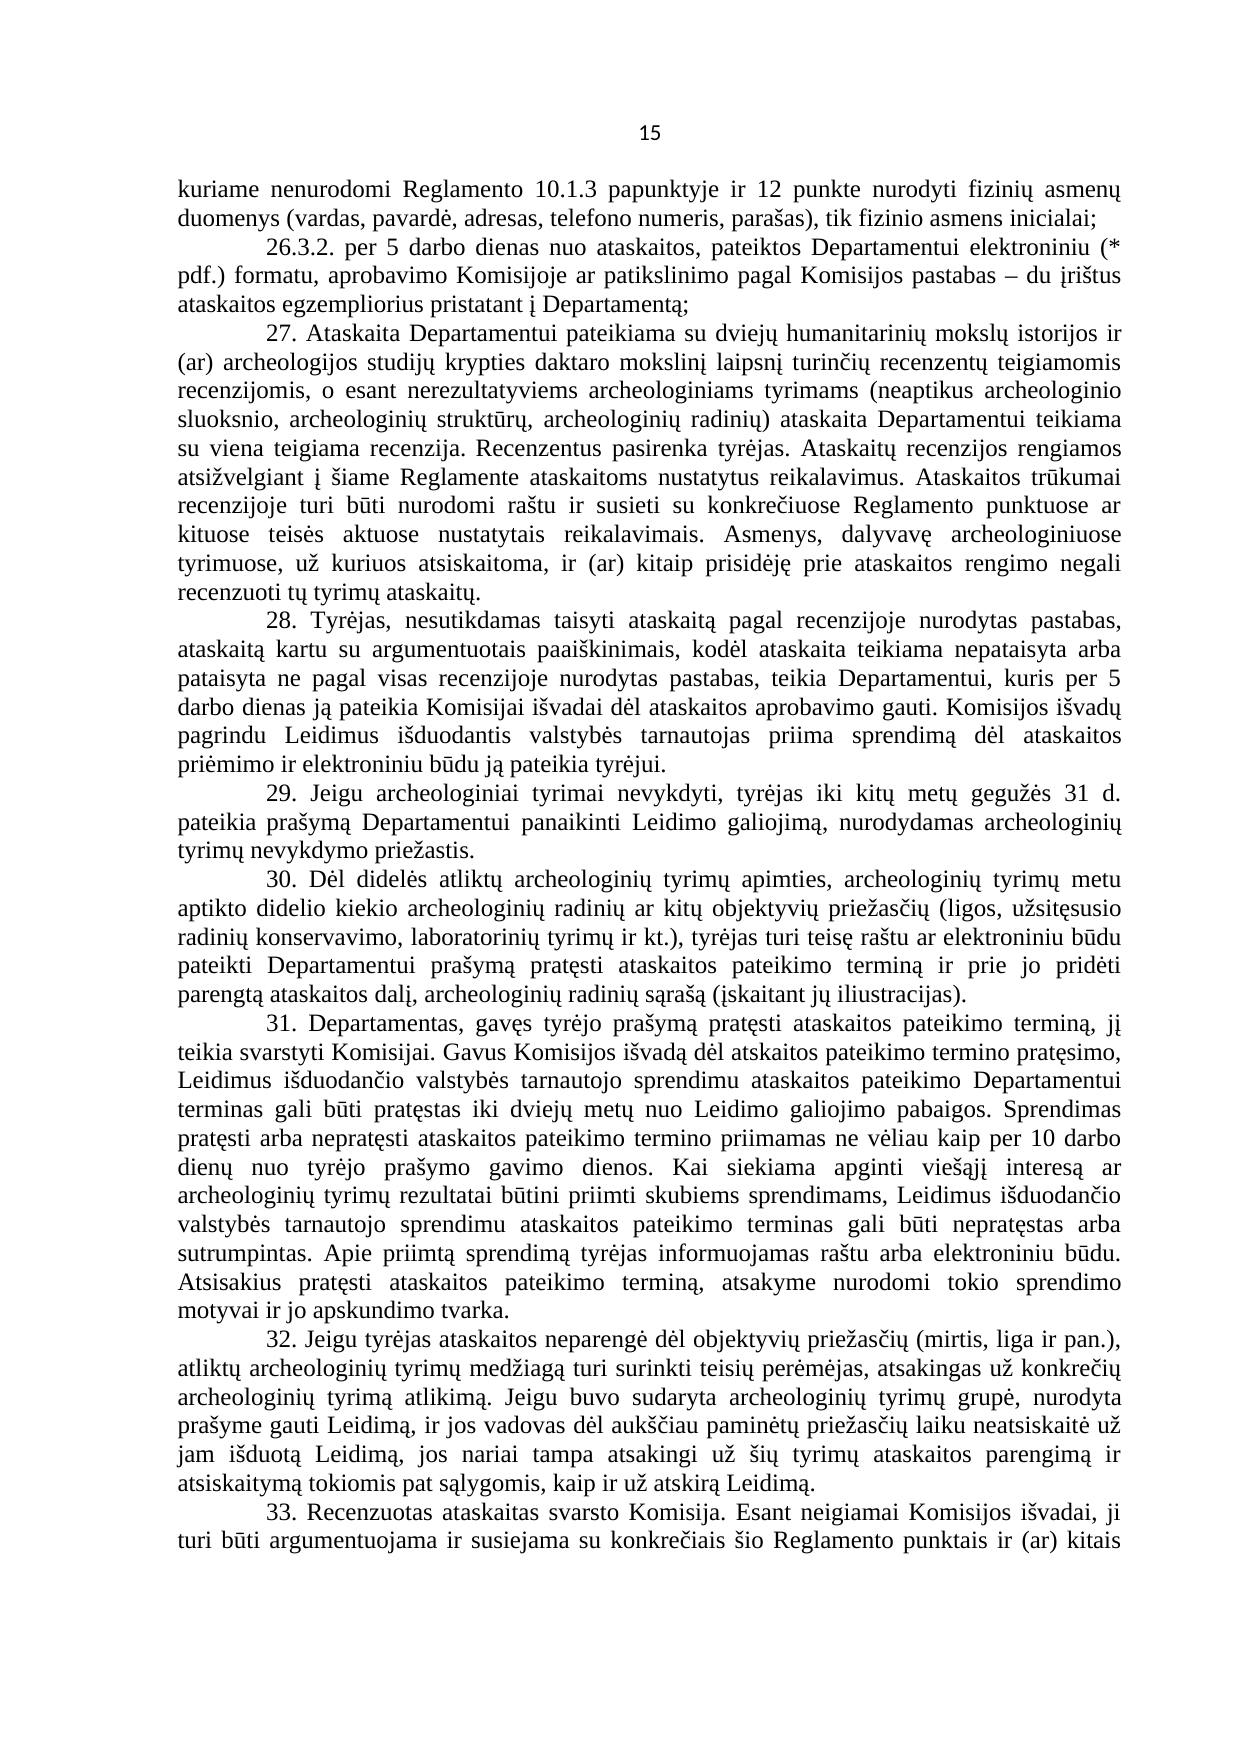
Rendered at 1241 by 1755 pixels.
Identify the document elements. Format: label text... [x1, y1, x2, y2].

text 27. Ataskaita Departamentui pateikiama su dviejų humanitarinių mokslų istorijos ir (ar) archeologijos studijų krypties daktaro mokslinį laipsnį turinčių recenzentų teigiamomis recenzijomis, o esant nerezultatyviems archeologiniams tyrimams (neaptikus archeologinio sluoksnio, archeologinių struktūrų, archeologinių radinių) ataskaita Departamentui teikiama su viena teigiama recenzija. Recenzentus pasirenka tyrėjas. Ataskaitų recenzijos rengiamos atsižvelgiant į šiame Reglamente ataskaitoms nustatytus reikalavimus. Ataskaitos trūkumai recenzijoje turi būti nurodomi raštu ir susieti su konkrečiuose Reglamento punktuose ar kituose teisės aktuose nustatytais reikalavimais. Asmenys, dalyvavę archeologiniuose tyrimuose, už kuriuos atsiskaitoma, ir (ar) kitaip prisidėję prie ataskaitos rengimo negali recenzuoti tų tyrimų ataskaitų. [177, 318, 1122, 605]
text 31. Departamentas, gavęs tyrėjo prašymą pratęsti ataskaitos pateikimo terminą, jį teikia svarstyti Komisijai. Gavus Komisijos išvadą dėl atskaitos pateikimo termino pratęsimo, Leidimus išduodančio valstybės tarnautojo sprendimu ataskaitos pateikimo Departamentui terminas gali būti pratęstas iki dviejų metų nuo Leidimo galiojimo pabaigos. Sprendimas pratęsti arba nepratęsti ataskaitos pateikimo termino priimamas ne vėliau kaip per 10 darbo dienų nuo tyrėjo prašymo gavimo dienos. Kai siekiama apginti viešąjį interesą ar archeologinių tyrimų rezultatai būtini priimti skubiems sprendimams, Leidimus išduodančio valstybės tarnautojo sprendimu ataskaitos pateikimo terminas gali būti nepratęstas arba sutrumpintas. Apie priimtą sprendimą tyrėjas informuojamas raštu arba elektroniniu būdu. Atsisakius pratęsti ataskaitos pateikimo terminą, atsakyme nurodomi tokio sprendimo motyvai ir jo apskundimo tvarka. [177, 1008, 1122, 1324]
text 30. Dėl didelės atliktų archeologinių tyrimų apimties, archeologinių tyrimų metu aptikto didelio kiekio archeologinių radinių ar kitų objektyvių priežasčių (ligos, užsitęsusio radinių konservavimo, laboratorinių tyrimų ir kt.), tyrėjas turi teisę raštu ar elektroniniu būdu pateikti Departamentui prašymą pratęsti ataskaitos pateikimo terminą ir prie jo pridėti parengtą ataskaitos dalį, archeologinių radinių sąrašą (įskaitant jų iliustracijas). [177, 864, 1122, 1008]
text 32. Jeigu tyrėjas ataskaitos neparengė dėl objektyvių priežasčių (mirtis, liga ir pan.), atliktų archeologinių tyrimų medžiagą turi surinkti teisių perėmėjas, atsakingas už konkrečių archeologinių tyrimą atlikimą. Jeigu buvo sudaryta archeologinių tyrimų grupė, nurodyta prašyme gauti Leidimą, ir jos vadovas dėl aukščiau paminėtų priežasčių laiku neatsiskaitė už jam išduotą Leidimą, jos nariai tampa atsakingi už šių tyrimų ataskaitos parengimą ir atsiskaitymą tokiomis pat sąlygomis, kaip ir už atskirą Leidimą. [177, 1324, 1122, 1497]
text 28. Tyrėjas, nesutikdamas taisyti ataskaitą pagal recenzijoje nurodytas pastabas, ataskaitą kartu su argumentuotais paaiškinimais, kodėl ataskaita teikiama nepataisyta arba pataisyta ne pagal visas recenzijoje nurodytas pastabas, teikia Departamentui, kuris per 5 darbo dienas ją pateikia Komisijai išvadai dėl ataskaitos aprobavimo gauti. Komisijos išvadų pagrindu Leidimus išduodantis valstybės tarnautojas priima sprendimą dėl ataskaitos priėmimo ir elektroniniu būdu ją pateikia tyrėjui. [177, 605, 1122, 778]
text 33. Recenzuotas ataskaitas svarsto Komisija. Esant neigiamai Komisijos išvadai, ji turi būti argumentuojama ir susiejama su konkrečiais šio Reglamento punktais ir (ar) kitais [177, 1497, 1122, 1554]
text 26.3.2. per 5 darbo dienas nuo ataskaitos, pateiktos Departamentui elektroniniu (* pdf.) formatu, aprobavimo Komisijoje ar patikslinimo pagal Komisijos pastabas – du įrištus ataskaitos egzempliorius pristatant į Departamentą; [177, 232, 1122, 318]
text 29. Jeigu archeologiniai tyrimai nevykdyti, tyrėjas iki kitų metų gegužės 31 d. pateikia prašymą Departamentui panaikinti Leidimo galiojimą, nurodydamas archeologinių tyrimų nevykdymo priežastis. [177, 778, 1122, 864]
text kuriame nenurodomi Reglamento 10.1.3 papunktyje ir 12 punkte nurodyti fizinių asmenų duomenys (vardas, pavardė, adresas, telefono numeris, parašas), tik fizinio asmens inicialai; [177, 174, 1122, 232]
